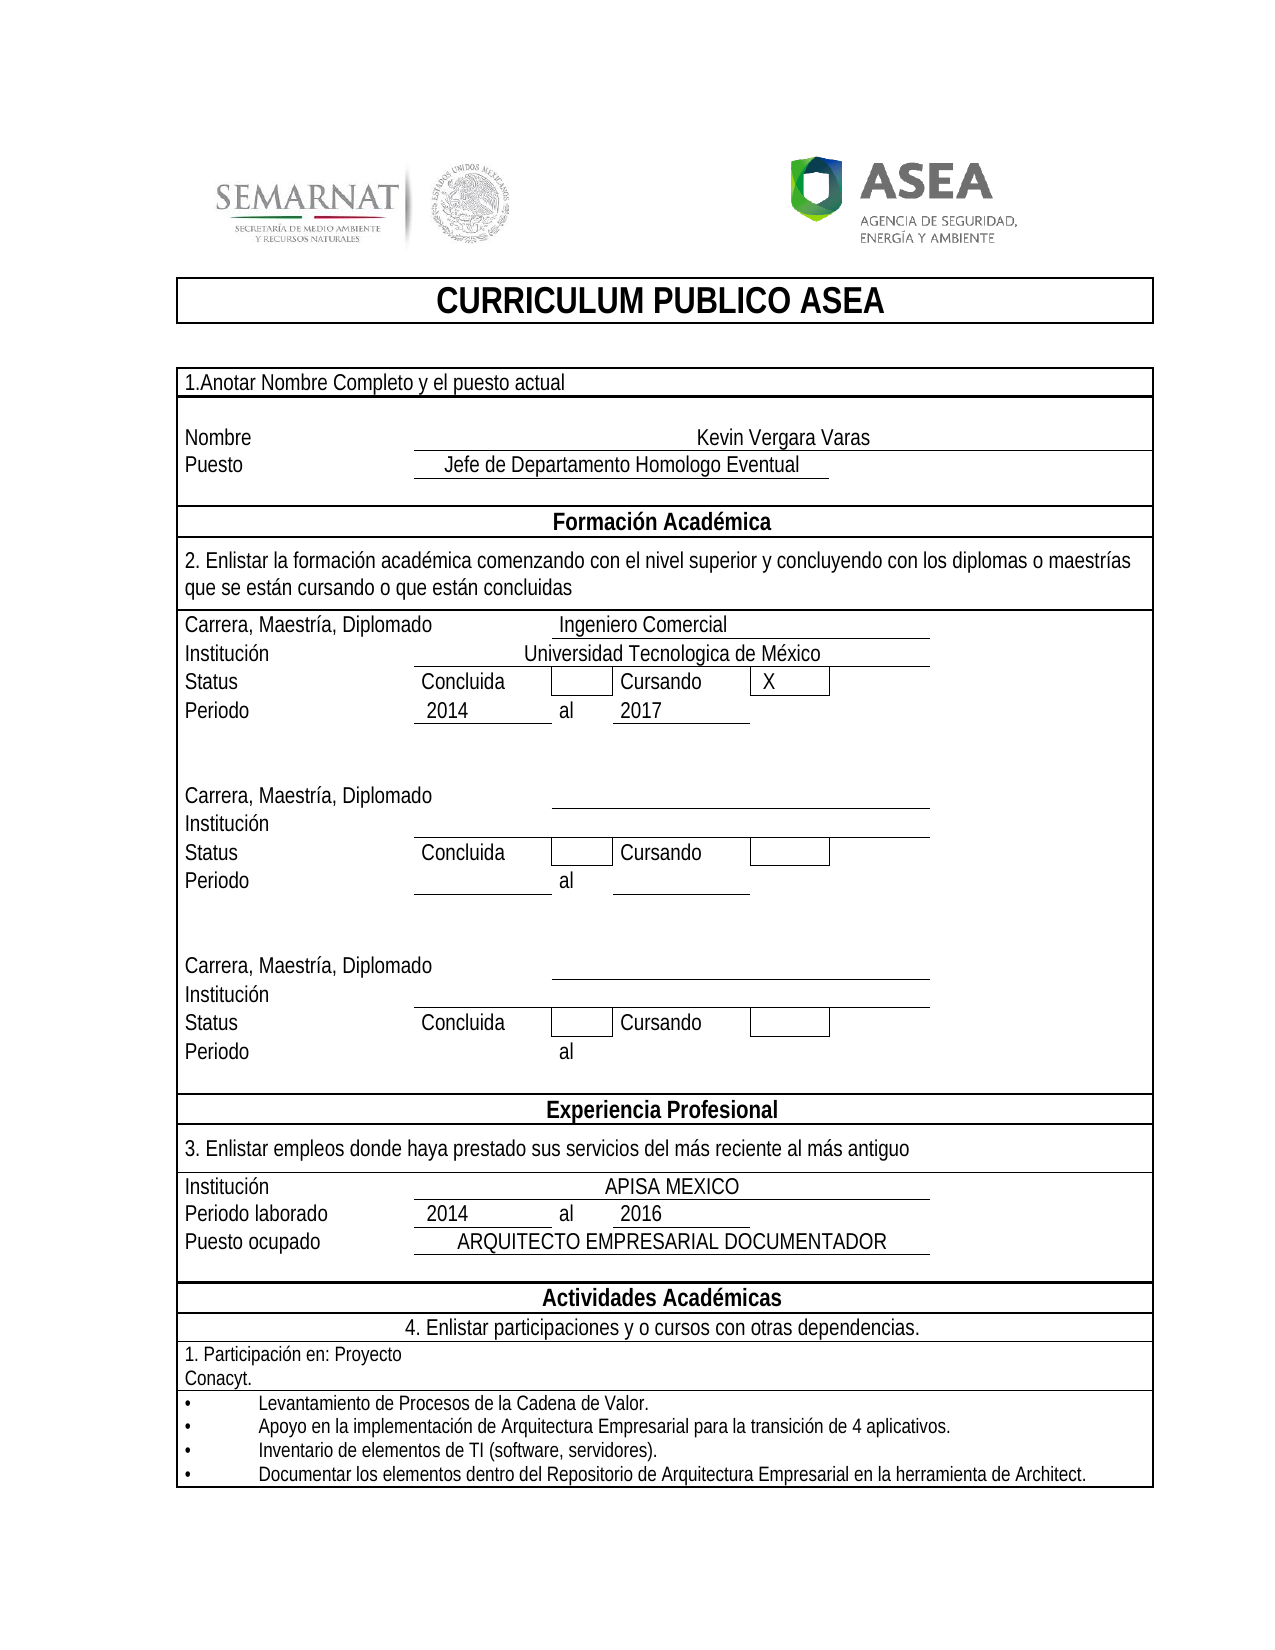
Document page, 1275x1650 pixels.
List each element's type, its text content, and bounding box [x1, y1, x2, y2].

table_cell 2014 [414, 695, 552, 723]
table_cell 3. Enlistar empleos donde haya prestado sus servicios del más reciente al más antiguo [178, 1125, 1152, 1172]
table_cell [750, 204, 829, 228]
table_header [930, 148, 1153, 204]
table_cell [178, 723, 414, 751]
table_cell Institución [178, 1173, 414, 1199]
table_header [613, 148, 750, 204]
table_cell [830, 838, 930, 865]
table_cell [829, 723, 930, 751]
table_cell X [751, 667, 829, 694]
table_cell [414, 808, 930, 837]
table_cell [930, 478, 1152, 505]
table_cell [829, 228, 930, 252]
table_header [758, 176, 791, 204]
table_cell Concluida [414, 667, 551, 694]
table_cell Formación Académica [178, 507, 1152, 536]
table_cell [414, 751, 552, 780]
table_cell [552, 252, 613, 277]
table_cell Cursando [613, 838, 750, 865]
table_cell [613, 479, 750, 505]
table_cell [750, 1200, 829, 1227]
table_cell [613, 780, 750, 808]
table_cell [552, 922, 613, 950]
table_cell [177, 204, 214, 228]
table_cell [414, 398, 552, 424]
table_cell [830, 1008, 930, 1036]
table_cell [178, 922, 414, 950]
table_cell [613, 1036, 750, 1064]
table_cell [930, 451, 1152, 477]
table_cell [552, 950, 930, 979]
table_cell [552, 204, 613, 228]
table_cell [510, 228, 552, 252]
table_cell Carrera, Maestría, Diplomado [178, 780, 552, 808]
table_cell [930, 204, 1153, 228]
table_cell [552, 723, 613, 751]
table_cell [750, 228, 829, 252]
table_cell [414, 479, 552, 505]
table_header [552, 148, 613, 204]
table_cell [930, 1199, 1152, 1227]
table_cell [552, 398, 613, 424]
table_cell [552, 894, 613, 922]
table_cell [930, 252, 1153, 277]
table_cell 2016 [613, 1200, 750, 1227]
table_cell [414, 1036, 552, 1064]
table_cell Puesto [178, 450, 414, 477]
table_cell [613, 252, 750, 277]
table_cell [930, 1227, 1152, 1254]
table_cell al [552, 1200, 613, 1227]
table_cell [750, 398, 829, 424]
table_cell Institución [178, 979, 414, 1007]
table_header [185, 176, 214, 204]
table_cell [930, 1254, 1152, 1281]
table_cell Universidad Tecnologica de México [414, 638, 930, 666]
table_cell 1. Participación en: Proyecto Conacyt. [178, 1342, 414, 1389]
table_cell Status [178, 837, 414, 865]
table_cell [829, 894, 930, 922]
table_cell [750, 479, 829, 505]
table_cell Periodo laborado [178, 1199, 414, 1227]
table_cell [930, 228, 1153, 252]
table_cell Cursando [613, 1008, 750, 1036]
table_header [750, 148, 829, 204]
table_cell [829, 398, 930, 424]
table_cell Institución [178, 808, 414, 837]
table_cell [750, 780, 829, 808]
table_cell [613, 865, 750, 893]
table_cell [750, 252, 829, 277]
table_cell [178, 751, 414, 780]
table_header [414, 148, 552, 204]
table_cell [613, 204, 750, 228]
table_header [804, 172, 829, 203]
table_cell [829, 1200, 930, 1227]
table_cell [552, 479, 613, 505]
table_cell [414, 865, 552, 893]
table_cell [414, 979, 930, 1007]
table_cell [414, 1255, 552, 1281]
table_cell [750, 751, 829, 780]
table_cell [751, 838, 829, 865]
table_cell [613, 922, 750, 950]
table_cell [829, 252, 930, 277]
table_cell [829, 695, 930, 723]
table_header [829, 148, 930, 204]
table_cell ARQUITECTO EMPRESARIAL DOCUMENTADOR [414, 1227, 930, 1254]
table_cell [829, 478, 930, 505]
table_cell [750, 894, 829, 922]
table_cell [552, 1064, 613, 1093]
table_header [804, 176, 817, 204]
table_cell Periodo [178, 865, 414, 893]
table_cell al [552, 696, 613, 723]
table_cell [177, 228, 214, 252]
table_cell [750, 866, 829, 893]
table_cell 4. Enlistar participaciones y o cursos con otras dependencias. [178, 1314, 1152, 1341]
table_cell [414, 895, 552, 922]
table_cell [829, 204, 930, 228]
table_cell Concluida [414, 1008, 551, 1036]
table_cell [613, 751, 750, 780]
table_cell [178, 894, 414, 922]
table_cell [930, 324, 1153, 367]
table_cell [829, 1064, 930, 1093]
table_cell Nombre [178, 424, 414, 450]
table_cell Puesto ocupado [178, 1227, 414, 1254]
table_cell [750, 922, 829, 950]
table_cell [829, 865, 930, 893]
table_cell Jefe de Departamento Homologo Eventual [414, 451, 829, 477]
table_cell 2. Enlistar la formación académica comenzando con el nivel superior y concluyendo con los diplomas o maestrías que se están cursando o que están concluidas [178, 538, 1152, 609]
table_cell Carrera, Maestría, Diplomado [178, 950, 552, 979]
table_cell Status [178, 666, 414, 694]
table_cell [613, 324, 750, 367]
table_cell [613, 398, 750, 424]
table_cell [613, 1064, 750, 1093]
table_cell [930, 398, 1152, 424]
table_cell Cursando [613, 667, 750, 694]
table_cell [552, 838, 612, 865]
table_cell [414, 252, 552, 277]
table_cell Concluida [414, 838, 551, 865]
table_cell Institución [178, 638, 414, 666]
table_cell [177, 324, 414, 367]
table_cell [178, 1064, 414, 1093]
table_cell [750, 1037, 829, 1064]
table_cell [613, 895, 750, 922]
table_cell [178, 478, 414, 505]
table_cell [829, 1036, 930, 1064]
table_cell [613, 228, 750, 252]
table_cell [552, 780, 613, 808]
table_cell Kevin Vergara Varas [414, 424, 1152, 450]
table_cell 1.Anotar Nombre Completo y el puesto actual [178, 369, 1152, 395]
table_cell 2014 [414, 1200, 552, 1227]
table_cell [552, 667, 612, 694]
table_cell [414, 922, 552, 950]
table_cell [510, 204, 552, 228]
table_cell [829, 922, 930, 950]
table_cell [829, 324, 930, 367]
table_cell [552, 1008, 612, 1036]
table_cell [552, 228, 613, 252]
table_cell [829, 1255, 930, 1281]
table_cell [552, 751, 613, 780]
table_cell [829, 751, 930, 780]
table_cell al [552, 866, 613, 893]
table_cell [829, 451, 930, 477]
table_cell [414, 324, 552, 367]
table_cell [750, 1064, 829, 1093]
table_cell [750, 723, 829, 751]
table_cell Ingeniero Comercial [552, 611, 930, 638]
table_cell [613, 724, 750, 751]
table_cell [750, 696, 829, 723]
table_cell [613, 1255, 750, 1281]
table_cell [552, 1255, 613, 1281]
table_cell [414, 1342, 1152, 1389]
table_cell Periodo [178, 695, 414, 723]
table_cell Actividades Académicas [178, 1284, 1152, 1312]
table_cell [414, 724, 552, 751]
table_cell Experiencia Profesional [178, 1095, 1152, 1123]
table_cell [830, 667, 930, 694]
table_cell [750, 324, 829, 367]
table_cell [178, 1254, 414, 1281]
table_cell [414, 1064, 552, 1093]
table_cell [552, 324, 613, 367]
table_cell CURRICULUM PUBLICO ASEA [178, 279, 1152, 322]
table_cell [178, 398, 414, 424]
table_cell APISA MEXICO [414, 1173, 930, 1199]
table_cell 2017 [613, 695, 750, 723]
table_cell Carrera, Maestría, Diplomado [178, 611, 552, 638]
table_cell [930, 611, 1152, 1093]
table_cell [177, 252, 414, 277]
table_cell al [552, 1037, 613, 1064]
table_header [177, 148, 414, 204]
table_cell Status [178, 1007, 414, 1036]
table_cell Periodo [178, 1036, 414, 1064]
table_cell • Levantamiento de Procesos de la Cadena de Valor. • Apoyo en la implementación de Arquitectura Empresarial para la transición de 4 aplicativos. • Inventario de elementos de TI (software, servidores). • Documentar los elementos dentro del Repositorio de Arquitectura Empresarial en la herramienta de Architect. [178, 1391, 1152, 1486]
table_cell [930, 1173, 1152, 1199]
table_cell [829, 780, 930, 808]
table_cell [751, 1008, 829, 1036]
table_cell [750, 1255, 829, 1281]
